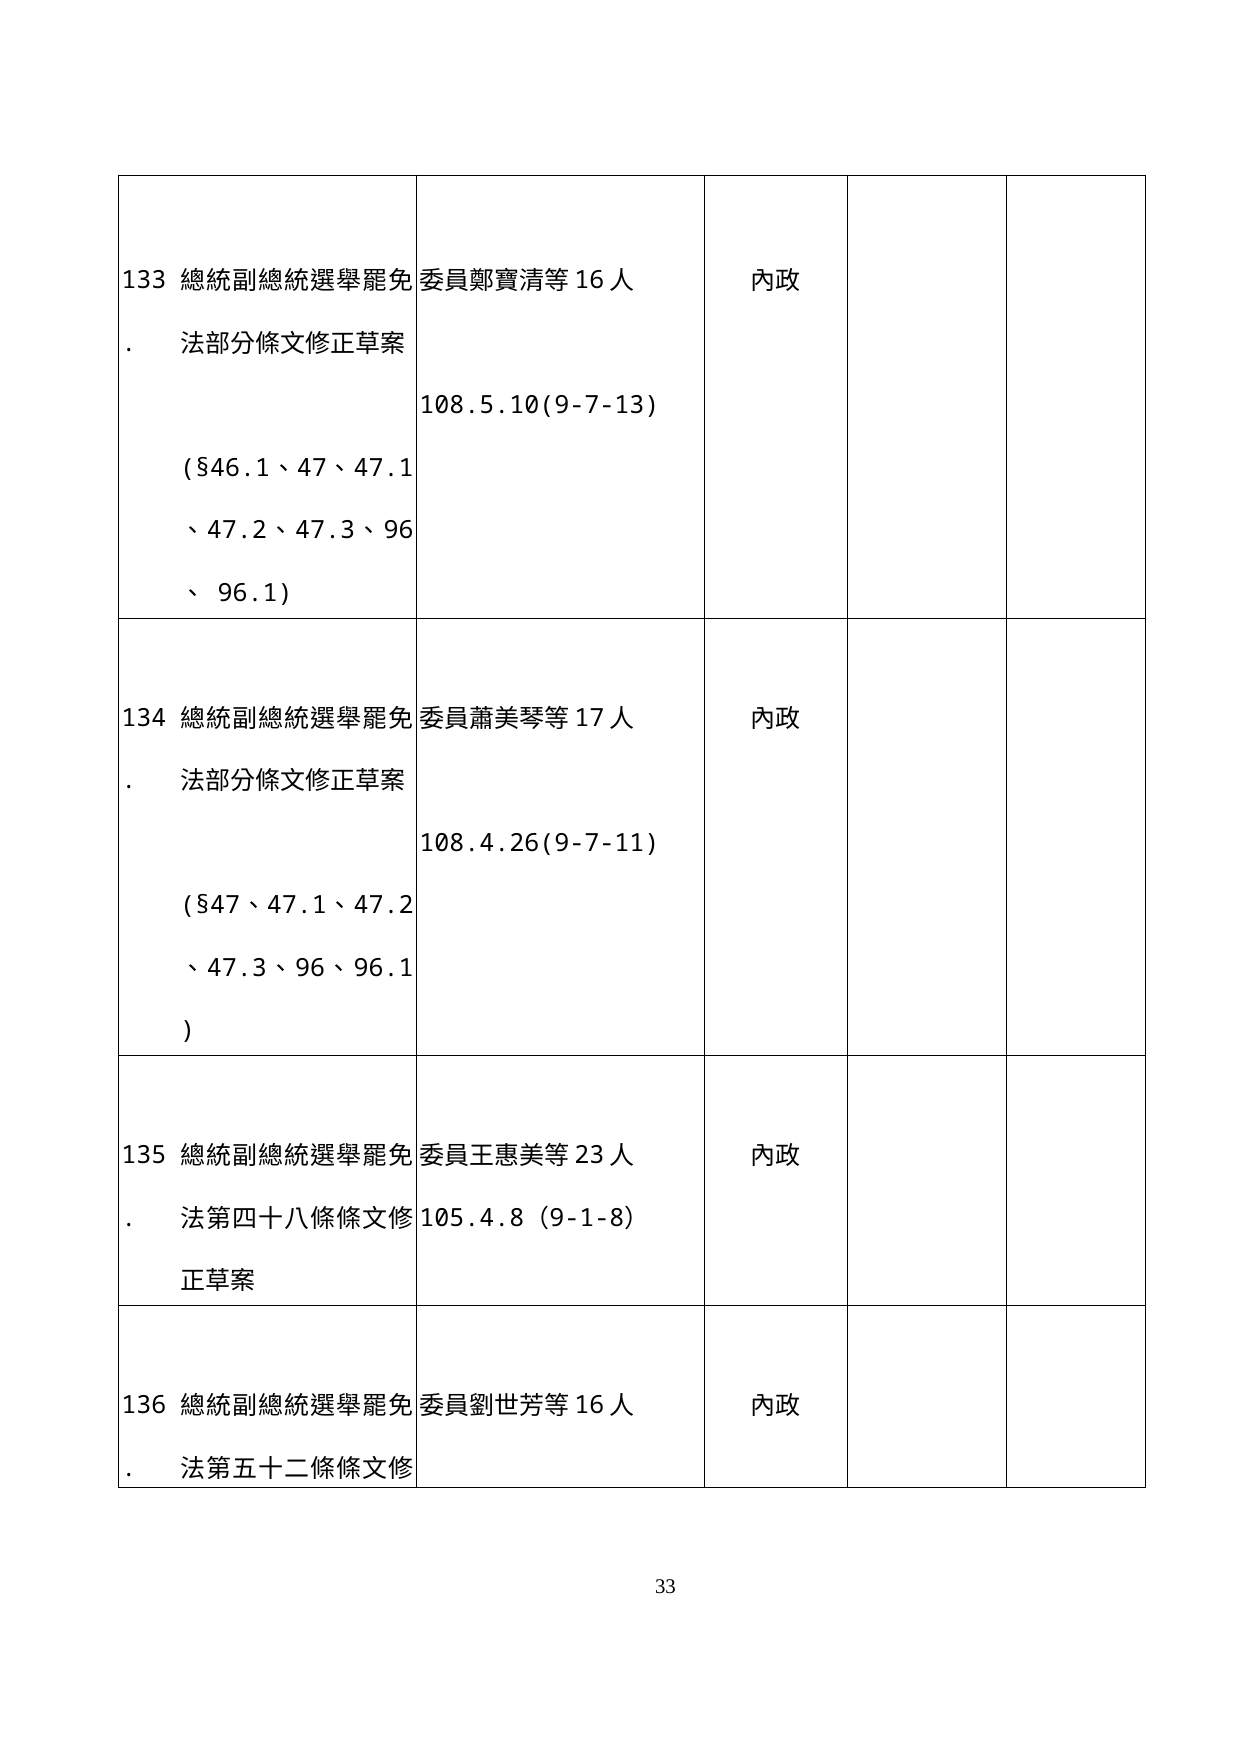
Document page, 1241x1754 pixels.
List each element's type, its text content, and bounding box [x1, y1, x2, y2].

table_cell 委員蕭美琴等17人 108.4.26(9-7-11) [417, 619, 704, 1055]
table_cell [119, 1056, 177, 1305]
table_cell 總統副總統選舉罷免法部分條文修正草案 (§47、47.1、47.2、47.3、96、96.1) [177, 619, 416, 1055]
table_cell [1007, 1056, 1145, 1305]
table_cell [1007, 176, 1145, 617]
table_cell [848, 1306, 1006, 1487]
table_cell 總統副總統選舉罷免法第五十二條條文修 [177, 1306, 416, 1487]
table_cell [119, 1306, 177, 1487]
table_cell 內政 [705, 1306, 847, 1487]
table_cell [119, 176, 177, 617]
table_cell 總統副總統選舉罷免法部分條文修正草案 (§46.1、47、47.1、47.2、47.3、96、 96.1) [177, 176, 416, 617]
table_cell [848, 176, 1006, 617]
table_cell 委員劉世芳等16人 [417, 1306, 704, 1487]
table_cell 內政 [705, 1056, 847, 1305]
table_cell [848, 619, 1006, 1055]
table_cell [1007, 619, 1145, 1055]
table_cell 內政 [705, 619, 847, 1055]
table_cell [848, 1056, 1006, 1305]
table_cell 委員王惠美等23人105.4.8（9-1-8） [417, 1056, 704, 1305]
table_cell [119, 619, 177, 1055]
table_cell 委員鄭寶清等16人 108.5.10(9-7-13) [417, 176, 704, 617]
table_cell 總統副總統選舉罷免法第四十八條條文修正草案 [177, 1056, 416, 1305]
table_cell 內政 [705, 176, 847, 617]
table_cell [1007, 1306, 1145, 1487]
